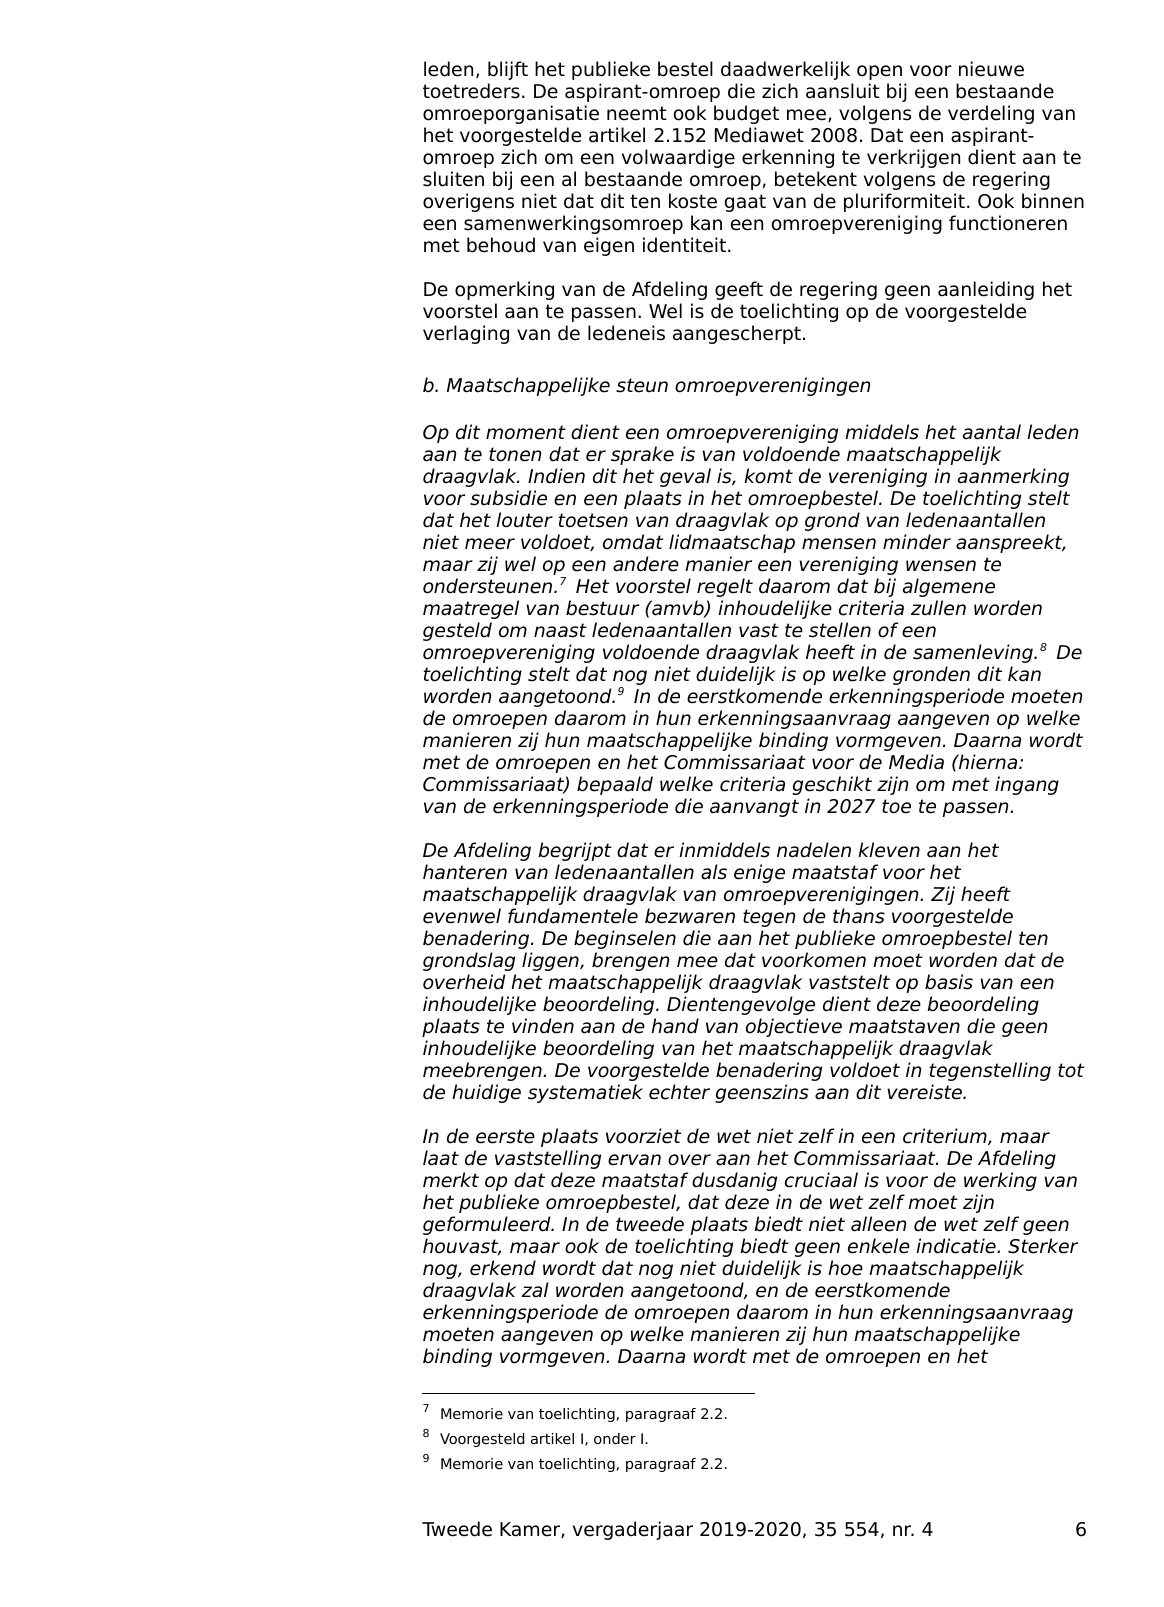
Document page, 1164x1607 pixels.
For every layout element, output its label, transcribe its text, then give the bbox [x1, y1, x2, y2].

text In de eerste plaats voorziet de wet niet zelf in een criterium, maar laat de vaststelling ervan over aan het Commissariaat. De Afdeling merkt op dat deze maatstaf dusdanig cruciaal is voor de werking van het publieke omroepbestel, dat deze in de wet zelf moet zijn geformuleerd. In de tweede plaats biedt niet alleen de wet zelf geen houvast, maar ook de toelichting biedt geen enkele indicatie. Sterker nog, erkend wordt dat nog niet duidelijk is hoe maatschappelijk draagvlak zal worden aangetoond, en de eerstkomende erkenningsperiode de omroepen daarom in hun erkenningsaanvraag moeten aangeven op welke manieren zij hun maatschappelijke binding vormgeven. Daarna wordt met de omroepen en het [422, 1126, 1087, 1367]
text De opmerking van de Afdeling geeft de regering geen aanleiding het voorstel aan te passen. Wel is de toelichting op de voorgestelde verlaging van de ledeneis aangescherpt. [422, 279, 1087, 345]
text Memorie van toelichting, paragraaf 2.2. [422, 1452, 1087, 1474]
text Op dit moment dient een omroepvereniging middels het aantal leden aan te tonen dat er sprake is van voldoende maatschappelijk draagvlak. Indien dit het geval is, komt de vereniging in aanmerking voor subsidie en een plaats in het omroepbestel. De toelichting stelt dat het louter toetsen van draagvlak op grond van ledenaantallen niet meer voldoet, omdat lidmaatschap mensen minder aanspreekt, maar zij wel op een andere manier een vereniging wensen te ondersteunen. Het voorstel regelt daarom dat bij algemene maatregel van bestuur (amvb) inhoudelijke criteria zullen worden gesteld om naast ledenaantallen vast te stellen of een omroepvereniging voldoende draagvlak heeft in de samenleving. De toelichting stelt dat nog niet duidelijk is op welke gronden dit kan worden aangetoond. In de eerstkomende erkenningsperiode moeten de omroepen daarom in hun erkenningsaanvraag aangeven op welke manieren zij hun maatschappelijke binding vormgeven. Daarna wordt met de omroepen en het Commissariaat voor de Media (hierna: Commissariaat) bepaald welke criteria geschikt zijn om met ingang van de erkenningsperiode die aanvangt in 2027 toe te passen. [422, 422, 1087, 818]
text Memorie van toelichting, paragraaf 2.2. [422, 1402, 1087, 1424]
text Voorgesteld artikel I, onder I. [422, 1427, 1087, 1449]
subtitle b. Maatschappelijke steun omroepverenigingen [422, 375, 1087, 397]
text leden, blijft het publieke bestel daadwerkelijk open voor nieuwe toetreders. De aspirant-omroep die zich aansluit bij een bestaande omroeporganisatie neemt ook budget mee, volgens de verdeling van het voorgestelde artikel 2.152 Mediawet 2008. Dat een aspirant-omroep zich om een volwaardige erkenning te verkrijgen dient aan te sluiten bij een al bestaande omroep, betekent volgens de regering overigens niet dat dit ten koste gaat van de pluriformiteit. Ook binnen een samenwerkingsomroep kan een omroepvereniging functioneren met behoud van eigen identiteit. [422, 59, 1087, 257]
text De Afdeling begrijpt dat er inmiddels nadelen kleven aan het hanteren van ledenaantallen als enige maatstaf voor het maatschappelijk draagvlak van omroepverenigingen. Zij heeft evenwel fundamentele bezwaren tegen de thans voorgestelde benadering. De beginselen die aan het publieke omroepbestel ten grondslag liggen, brengen mee dat voorkomen moet worden dat de overheid het maatschappelijk draagvlak vaststelt op basis van een inhoudelijke beoordeling. Dientengevolge dient deze beoordeling plaats te vinden aan de hand van objectieve maatstaven die geen inhoudelijke beoordeling van het maatschappelijk draagvlak meebrengen. De voorgestelde benadering voldoet in tegenstelling tot de huidige systematiek echter geenszins aan dit vereiste. [422, 840, 1087, 1103]
